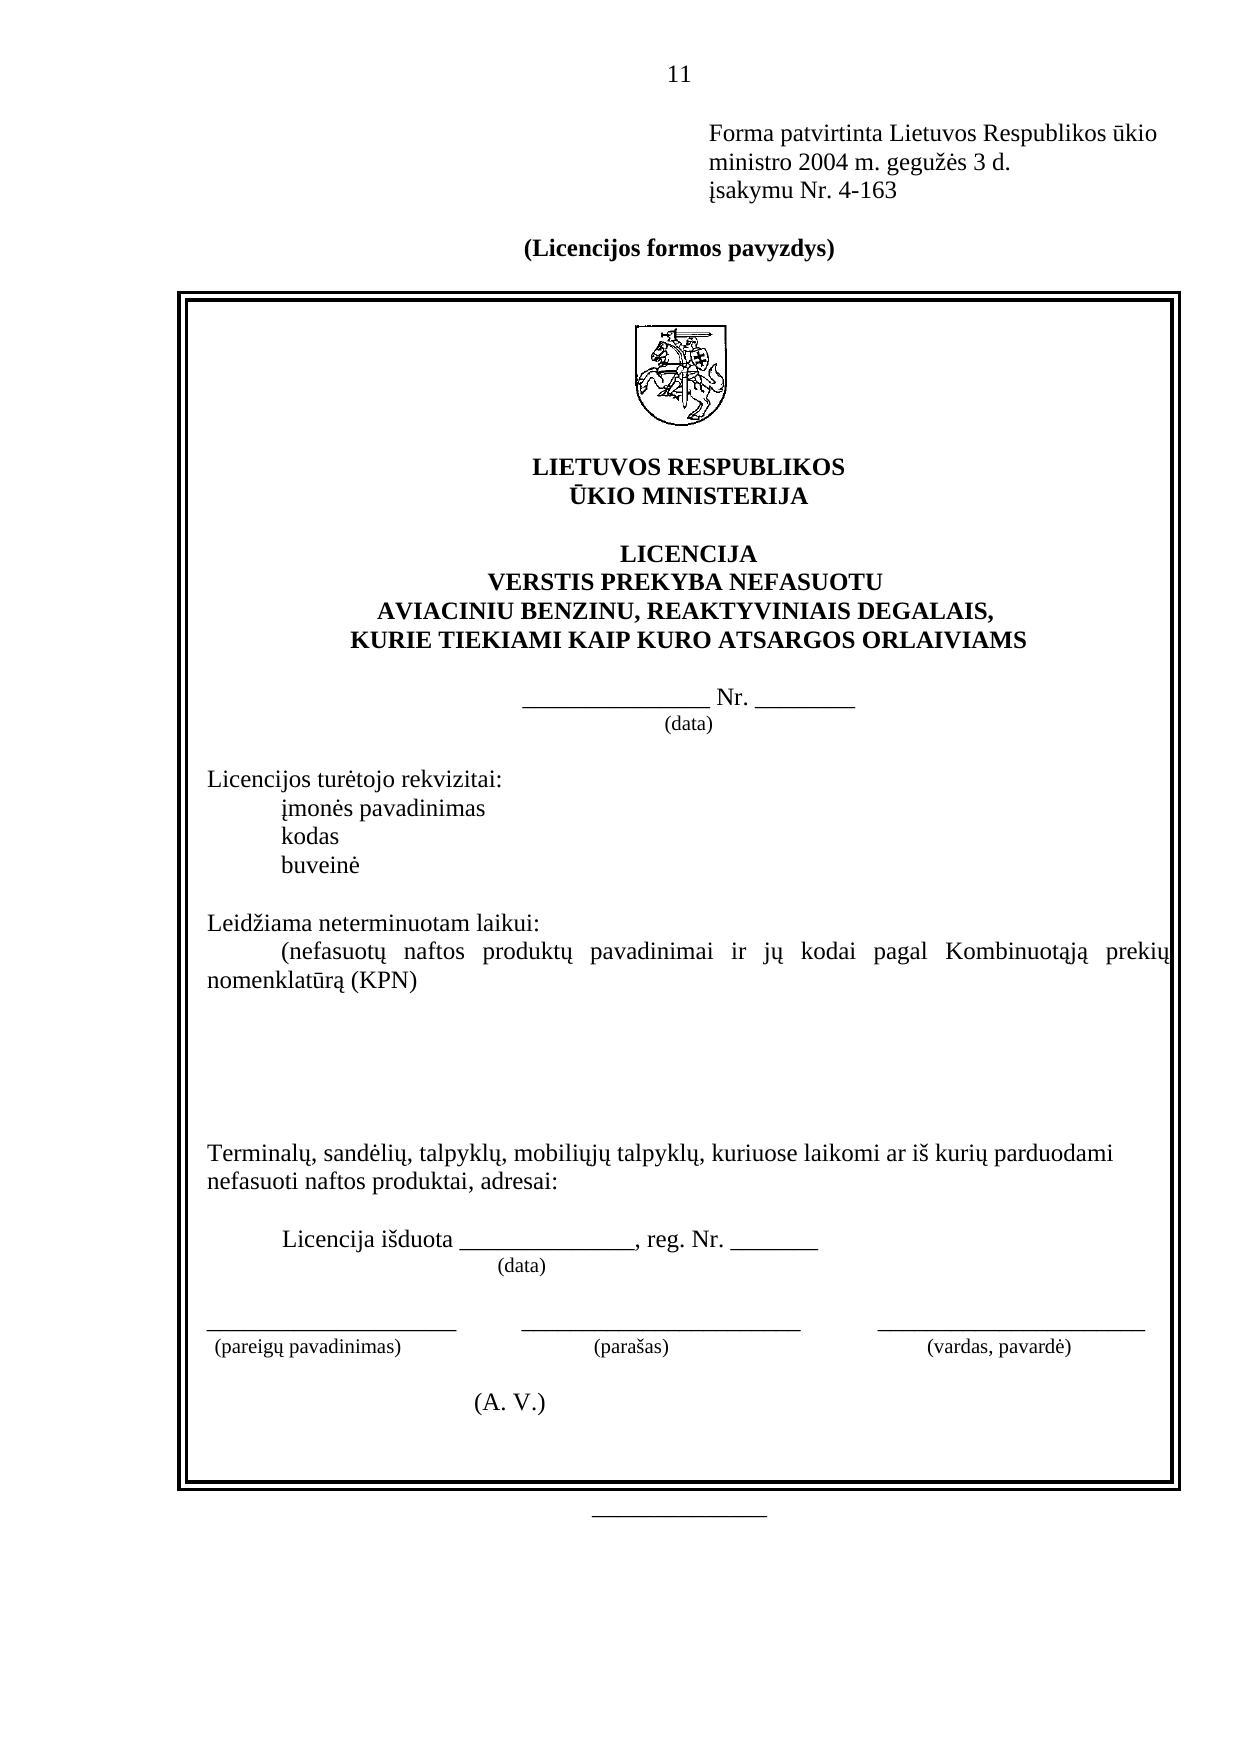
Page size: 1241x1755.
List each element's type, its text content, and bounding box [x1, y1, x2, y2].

text buveinė [181, 775, 185, 832]
text Licencija išduota ______________, reg. Nr. _______ [188, 1148, 1170, 1177]
text (data) [1174, 636, 1178, 688]
text ministro 2004 m. gegužės 3 d. [177, 147, 1173, 176]
text AVIACINIU BENZINU, REAKTYVINIAIS DEGALAIS, [188, 521, 1170, 549]
text buveinė [1174, 775, 1178, 832]
text (data) [188, 1177, 1170, 1259]
text LICENCIJA [188, 463, 1170, 492]
text VERSTIS PREKYBA NEFASUOTU [188, 492, 1170, 521]
text ŪKIO MINISTERIJA [188, 406, 1170, 463]
text kodas [181, 746, 185, 775]
text (pareigų pavadinimas) (parašas) (vardas, pavardė) [188, 1259, 1170, 1312]
text Licencijos turėtojo rekvizitai: [188, 688, 1170, 717]
text Forma patvirtinta Lietuvos Respublikos ūkio [709, 118, 1173, 147]
text (data) [1174, 1177, 1178, 1259]
text (nefasuotų naftos produktų pavadinimai ir jų kodai pagal Kombinuotąją prekių nomenklatūrą (KPN) [188, 861, 1170, 994]
text Terminalų, sandėlių, talpyklų, mobiliųjų talpyklų, kuriuose laikomi ar iš kurių parduodami nefasuoti naftos produktai, adresai: [188, 1062, 1170, 1148]
text (data) [188, 636, 1170, 688]
text (Licencijos formos pavyzdys) [177, 233, 1181, 262]
text _______________ Nr. ________ [188, 607, 1170, 636]
text ______________ [177, 1491, 1181, 1520]
text įmonės pavadinimas [188, 717, 1170, 746]
text kodas [1174, 746, 1178, 775]
text (data) [579, 636, 592, 647]
text įsakymu Nr. 4-163 [177, 176, 1181, 204]
text LIETUVOS RESPUBLIKOS [188, 377, 634, 406]
text Leidžiama neterminuotam laikui: [188, 832, 1170, 861]
text buveinė [188, 775, 1170, 832]
text (data) [181, 1177, 185, 1259]
text (data) [181, 636, 185, 688]
text kodas [188, 746, 1170, 775]
text LIETUVOS RESPUBLIKOS [729, 377, 1170, 406]
text (A. V.) [181, 1312, 1178, 1488]
text KURIE TIEKIAMI KAIP KURO ATSARGOS ORLAIVIAMS [188, 549, 1170, 607]
